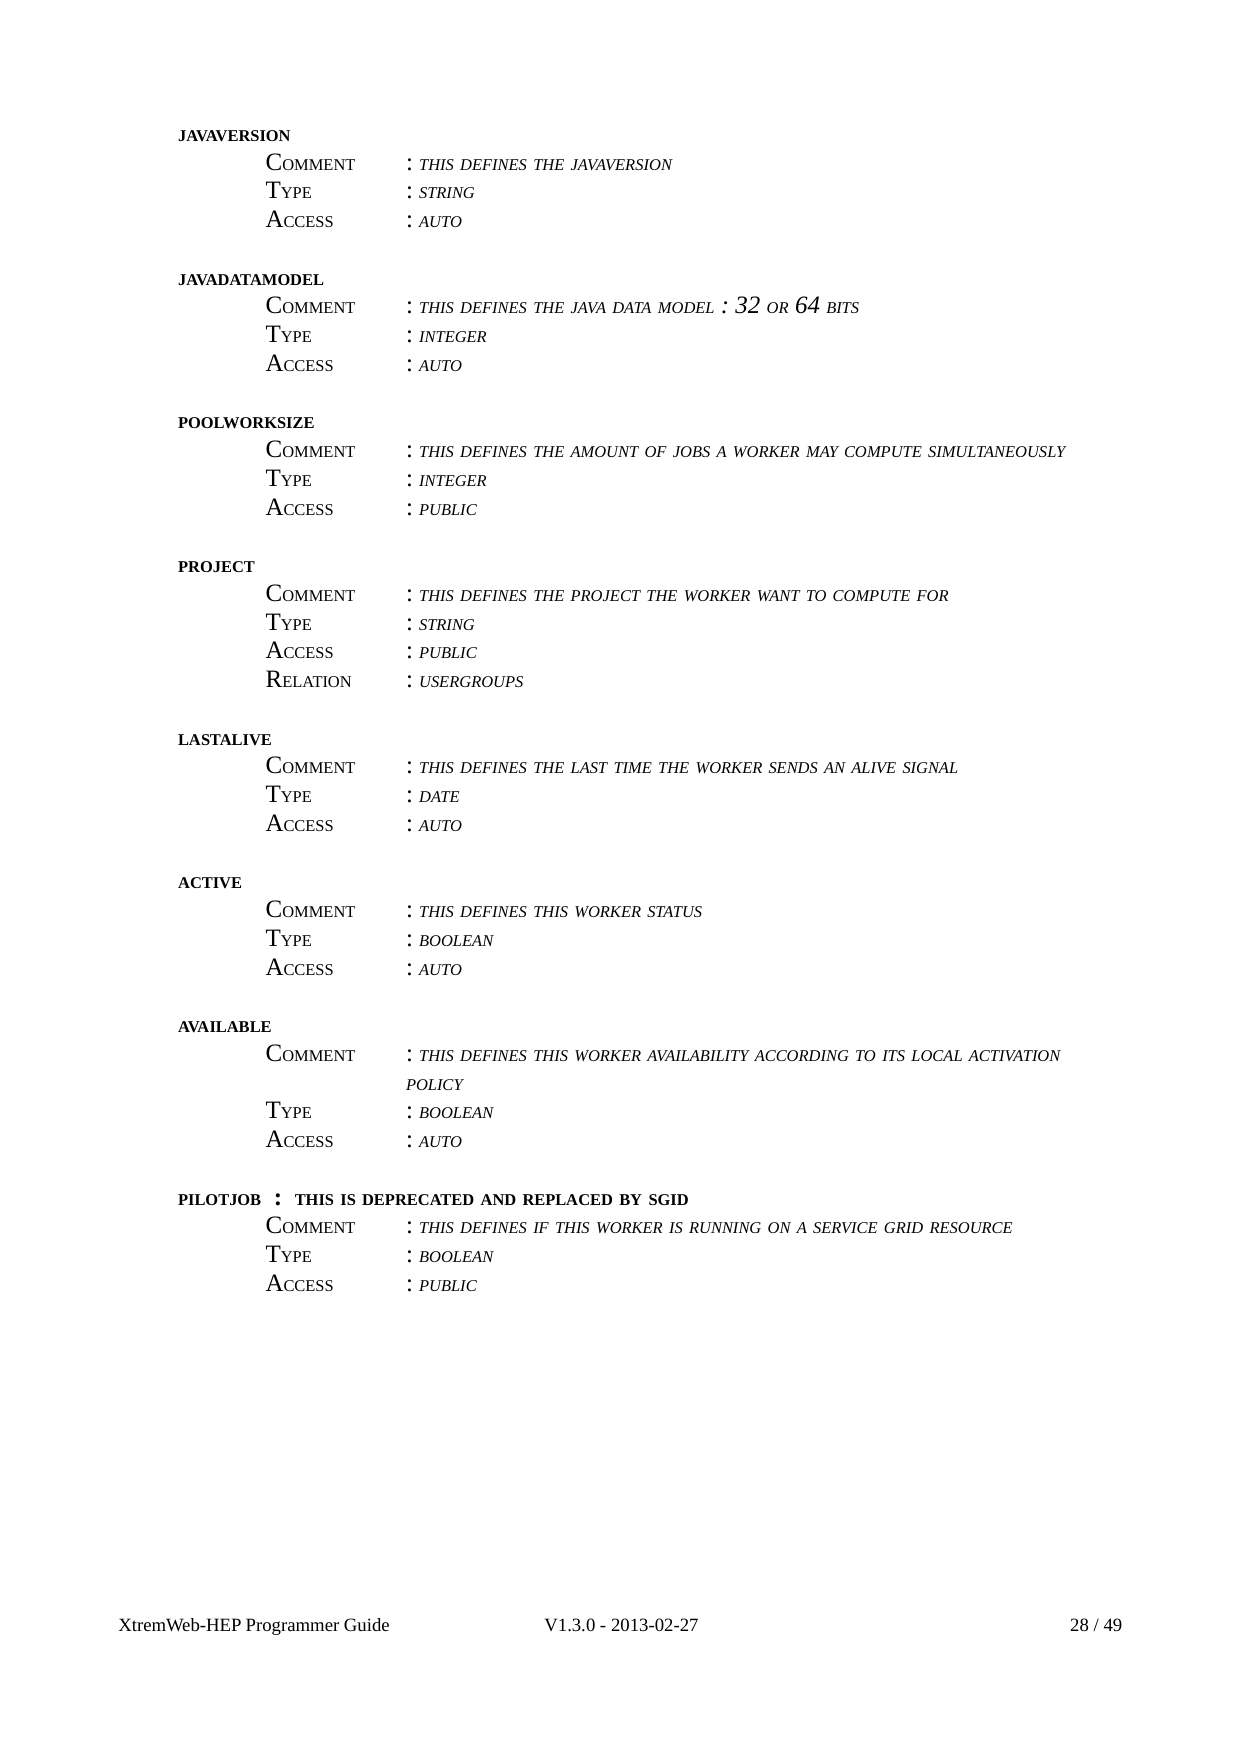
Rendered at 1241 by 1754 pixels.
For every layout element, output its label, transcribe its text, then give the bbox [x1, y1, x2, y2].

text project [178, 549, 1122, 578]
text javadatamodel [178, 262, 1122, 291]
text Type : string [265, 607, 1122, 636]
text Access : public [265, 636, 1122, 664]
text Comment : this defines the last time the worker sends an alive signal [265, 751, 1122, 779]
text Comment : this defines the java data model : 32 or 64 bits [265, 291, 1122, 319]
text Access : public [265, 1268, 1122, 1297]
text Access : auto [265, 952, 1122, 981]
text Type : boolean [265, 923, 1122, 952]
text Comment : this defines the project the worker want to compute for [265, 578, 1122, 607]
text Access : auto [265, 808, 1122, 837]
text Access : public [265, 492, 1122, 521]
text lastalive [178, 722, 1122, 751]
text Type : boolean [265, 1096, 1122, 1124]
text Access : auto [265, 204, 1122, 233]
text Type : string [265, 176, 1122, 204]
text pilotjob : this is deprecated and replaced by sgid [178, 1182, 1122, 1211]
text active [178, 866, 1122, 894]
text Comment : this defines the javaversion [265, 147, 1122, 176]
text Type : date [265, 779, 1122, 808]
text Type : integer [265, 463, 1122, 492]
text Relation : usergroups [265, 664, 1122, 693]
text Type : integer [265, 319, 1122, 348]
text javaversion [178, 118, 1122, 147]
text Type : boolean [265, 1239, 1122, 1268]
text Comment : this defines this worker status [265, 894, 1122, 923]
text Comment : this defines the amount of jobs a worker may compute simultaneously [265, 434, 1122, 463]
text poolworksize [178, 406, 1122, 434]
text Comment : this defines if this worker is running on a service grid resource [265, 1211, 1122, 1239]
text Access : auto [265, 348, 1122, 377]
text Comment : this defines this worker availability according to its local activation policy [265, 1038, 1122, 1096]
text Access : auto [265, 1124, 1122, 1153]
text available [178, 1009, 1122, 1038]
